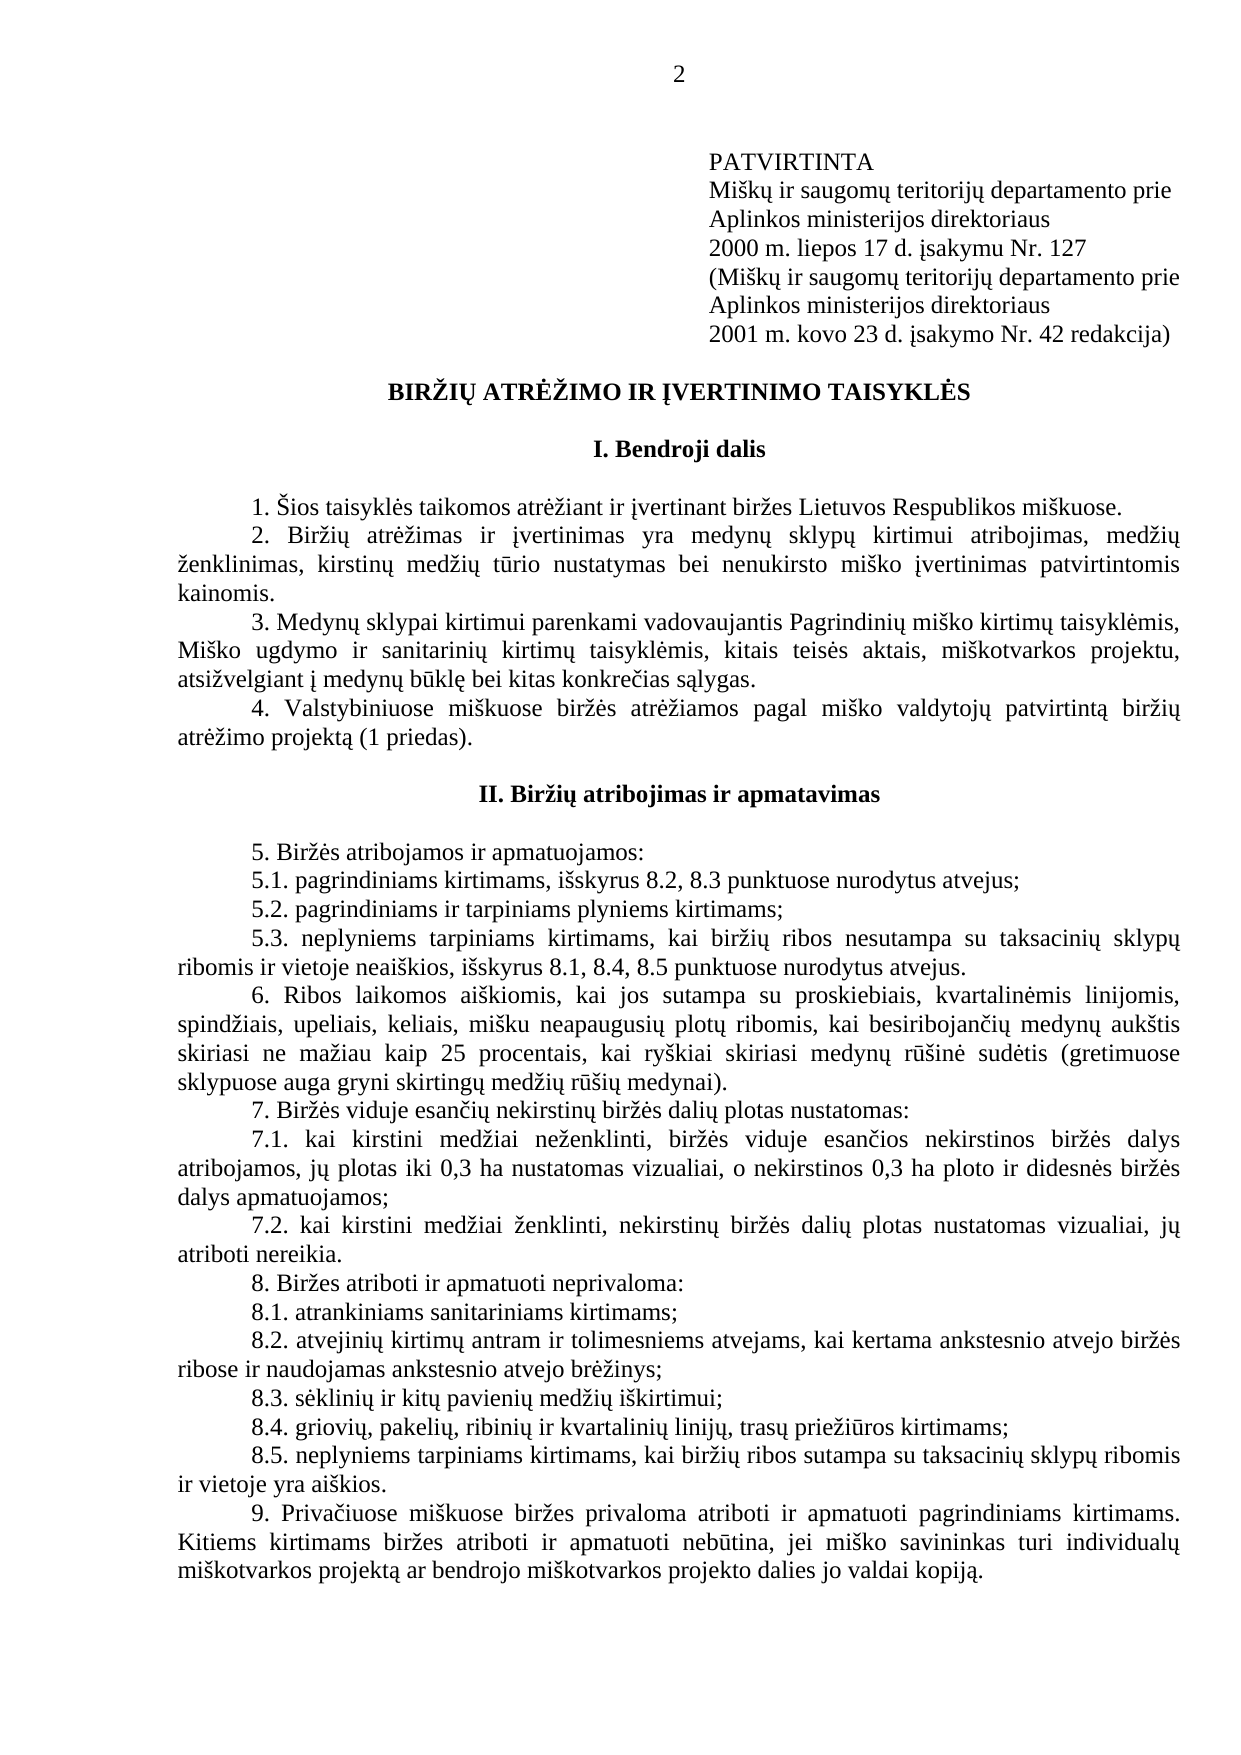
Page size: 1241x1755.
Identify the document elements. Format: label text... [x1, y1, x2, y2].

text 8.2. atvejinių kirtimų antram ir tolimesniems atvejams, kai kertama ankstesnio atvejo biržės ribose ir naudojamas ankstesnio atvejo brėžinys; [177, 1326, 1181, 1383]
text 1. Šios taisyklės taikomos atrėžiant ir įvertinant biržes Lietuvos Respublikos miškuose. [177, 492, 1181, 521]
text 5. Biržės atribojamos ir apmatuojamos: [177, 837, 1181, 866]
text 8. Biržes atriboti ir apmatuoti neprivaloma: [177, 1268, 1181, 1297]
text 5.1. pagrindiniams kirtimams, išskyrus 8.2, 8.3 punktuose nurodytus atvejus; [177, 866, 1181, 894]
text 7. Biržės viduje esančių nekirstinų biržės dalių plotas nustatomas: [177, 1096, 1181, 1124]
text Biržių atrėžimo ir įvertinimo taisyklės [177, 377, 1181, 406]
text 4. Valstybiniuose miškuose biržės atrėžiamos pagal miško valdytojų patvirtintą biržių atrėžimo projektą (1 priedas). [177, 693, 1181, 751]
text Patvirtinta [177, 147, 1181, 176]
text 2001 m. kovo 23 d. įsakymo Nr. 42 redakcija) [177, 319, 1181, 348]
text 6. Ribos laikomos aiškiomis, kai jos sutampa su proskiebiais, kvartalinėmis linijomis, spindžiais, upeliais, keliais, mišku neapaugusių plotų ribomis, kai besiribojančių medynų aukštis skiriasi ne mažiau kaip 25 procentais, kai ryškiai skiriasi medynų rūšinė sudėtis (gretimuose sklypuose auga gryni skirtingų medžių rūšių medynai). [177, 981, 1181, 1096]
text 8.3. sėklinių ir kitų pavienių medžių iškirtimui; [177, 1383, 1181, 1412]
text 5.3. neplyniems tarpiniams kirtimams, kai biržių ribos nesutampa su taksacinių sklypų ribomis ir vietoje neaiškios, išskyrus 8.1, 8.4, 8.5 punktuose nurodytus atvejus. [177, 923, 1181, 981]
text 3. Medynų sklypai kirtimui parenkami vadovaujantis Pagrindinių miško kirtimų taisyklėmis, Miško ugdymo ir sanitarinių kirtimų taisyklėmis, kitais teisės aktais, miškotvarkos projektu, atsižvelgiant į medynų būklę bei kitas konkrečias sąlygas. [177, 607, 1181, 693]
text I. Bendroji dalis [177, 434, 1181, 463]
text 7.1. kai kirstini medžiai neženklinti, biržės viduje esančios nekirstinos biržės dalys atribojamos, jų plotas iki 0,3 ha nustatomas vizualiai, o nekirstinos 0,3 ha ploto ir didesnės biržės dalys apmatuojamos; [177, 1124, 1181, 1211]
text Aplinkos ministerijos direktoriaus [177, 204, 1181, 233]
text 8.5. neplyniems tarpiniams kirtimams, kai biržių ribos sutampa su taksacinių sklypų ribomis ir vietoje yra aiškios. [177, 1441, 1181, 1498]
text 2000 m. liepos 17 d. įsakymu Nr. 127 [177, 233, 1181, 262]
text 8.1. atrankiniams sanitariniams kirtimams; [177, 1297, 1181, 1326]
text Aplinkos ministerijos direktoriaus [177, 291, 1181, 319]
text 5.2. pagrindiniams ir tarpiniams plyniems kirtimams; [177, 894, 1181, 923]
text 7.2. kai kirstini medžiai ženklinti, nekirstinų biržės dalių plotas nustatomas vizualiai, jų atriboti nereikia. [177, 1211, 1181, 1268]
text Miškų ir saugomų teritorijų departamento prie [177, 176, 1181, 204]
text 9. Privačiuose miškuose biržes privaloma atriboti ir apmatuoti pagrindiniams kirtimams. Kitiems kirtimams biržes atriboti ir apmatuoti nebūtina, jei miško savininkas turi individualų miškotvarkos projektą ar bendrojo miškotvarkos projekto dalies jo valdai kopiją. [177, 1498, 1181, 1584]
text 2. Biržių atrėžimas ir įvertinimas yra medynų sklypų kirtimui atribojimas, medžių ženklinimas, kirstinų medžių tūrio nustatymas bei nenukirsto miško įvertinimas patvirtintomis kainomis. [177, 521, 1181, 607]
text 8.4. griovių, pakelių, ribinių ir kvartalinių linijų, trasų priežiūros kirtimams; [177, 1412, 1181, 1441]
text II. Biržių atribojimas ir apmatavimas [177, 779, 1181, 808]
text (Miškų ir saugomų teritorijų departamento prie [177, 262, 1181, 291]
